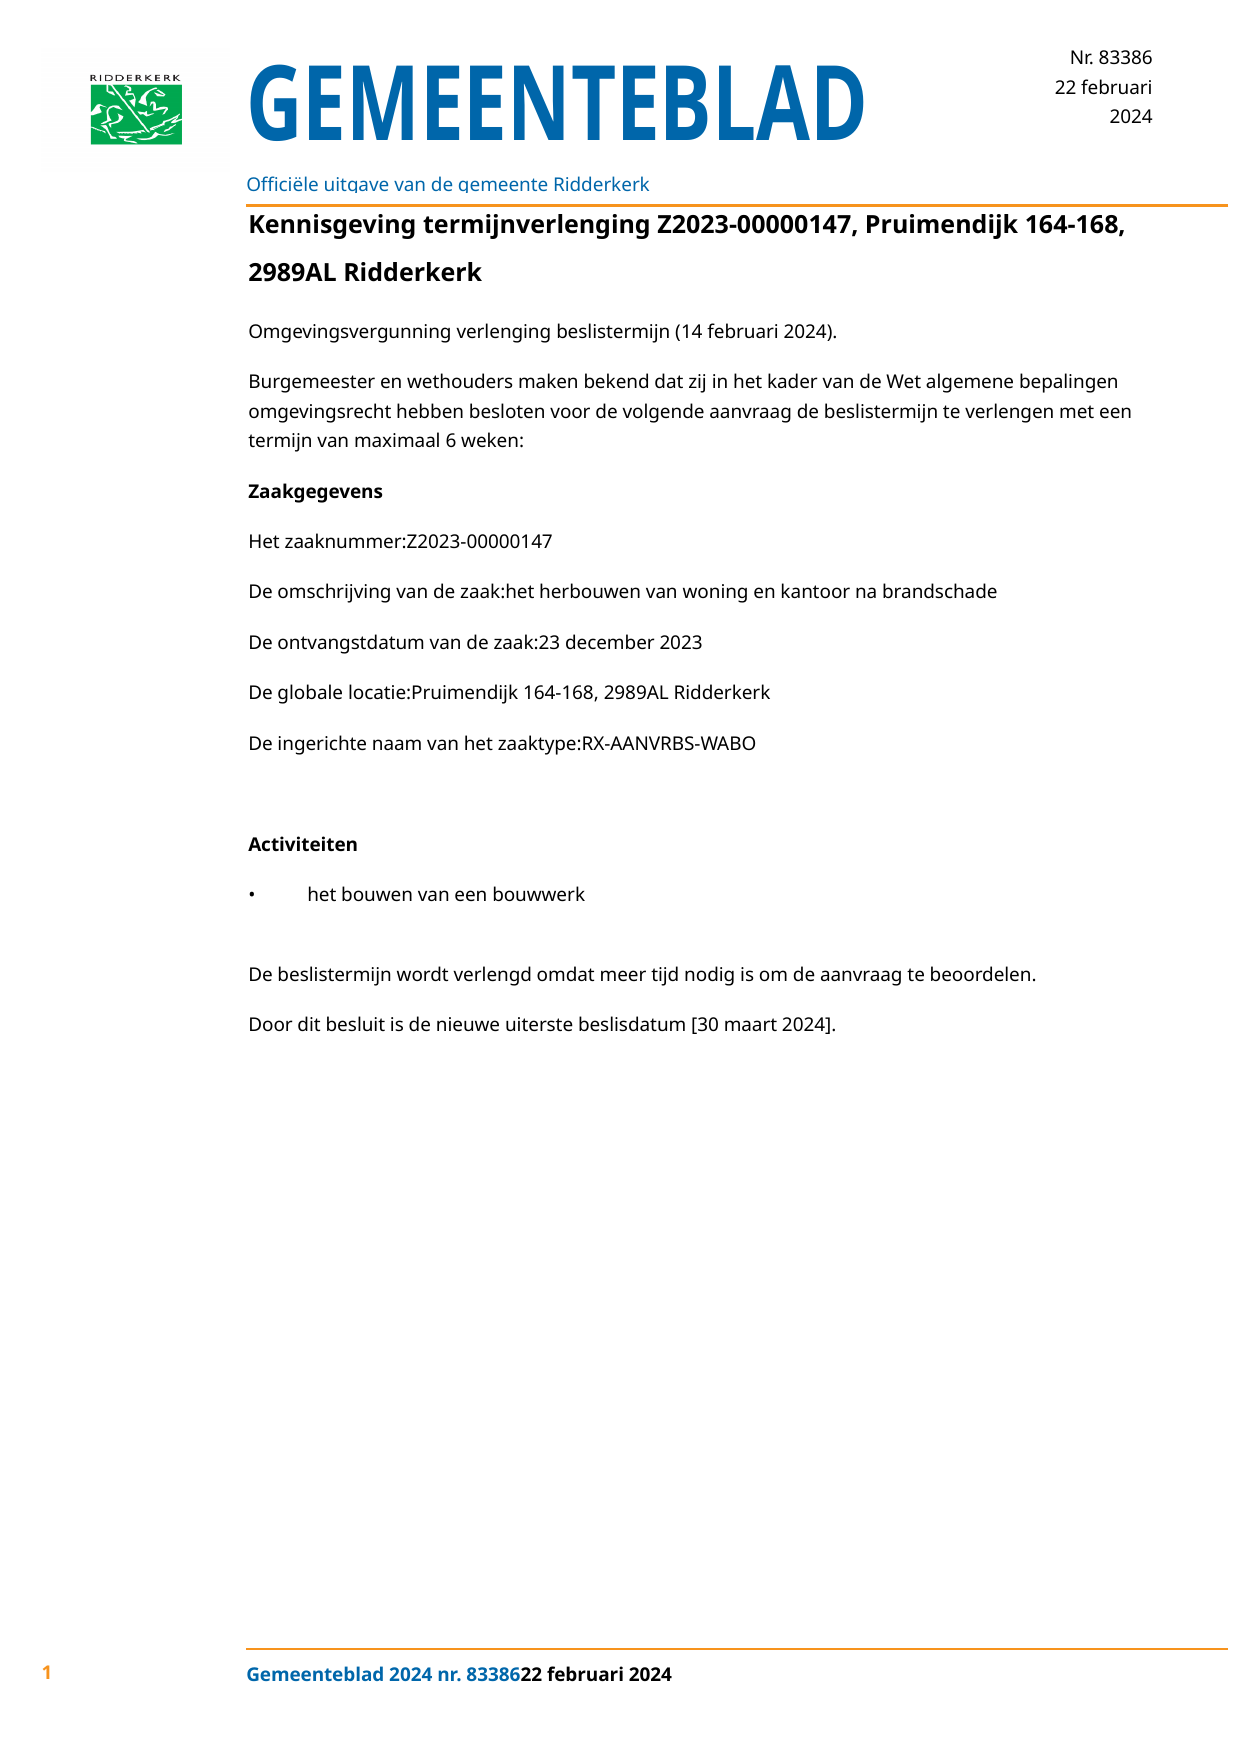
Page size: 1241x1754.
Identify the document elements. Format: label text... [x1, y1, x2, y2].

picture [41, 47, 231, 172]
list het bouwen van een bouwwerk [248, 881, 1152, 907]
text Burgemeester en wethouders maken bekend dat zij in het kader van de Wet algemene bepalingen omgevingsrecht hebben besloten voor de volgende aanvraag de beslistermijn te verlengen met een termijn van maximaal 6 weken: [248, 368, 1152, 453]
text Zaakgegevens [248, 478, 1152, 504]
text De beslistermijn wordt verlengd omdat meer tijd nodig is om de aanvraag te beoordelen. [248, 961, 1152, 987]
text Het zaaknummer:Z2023-00000147 [248, 528, 1152, 554]
text De globale locatie:Pruimendijk 164-168, 2989AL Ridderkerk [248, 679, 1152, 705]
text Door dit besluit is de nieuwe uiterste beslisdatum [30 maart 2024]. [248, 1012, 1152, 1037]
text De omschrijving van de zaak:het herbouwen van woning en kantoor na brandschade [248, 579, 1152, 604]
text De ontvangstdatum van de zaak:23 december 2023 [248, 629, 1152, 655]
text De ingerichte naam van het zaaktype:RX-AANVRBS-WABO [248, 730, 1152, 756]
text Activiteiten [248, 831, 1152, 857]
text Omgevingsvergunning verlenging beslistermijn (14 februari 2024). [248, 318, 1152, 344]
text Kennisgeving termijnverlenging Z2023-00000147, Pruimendijk 164-168, 2989AL Ridderkerk [248, 207, 1152, 288]
